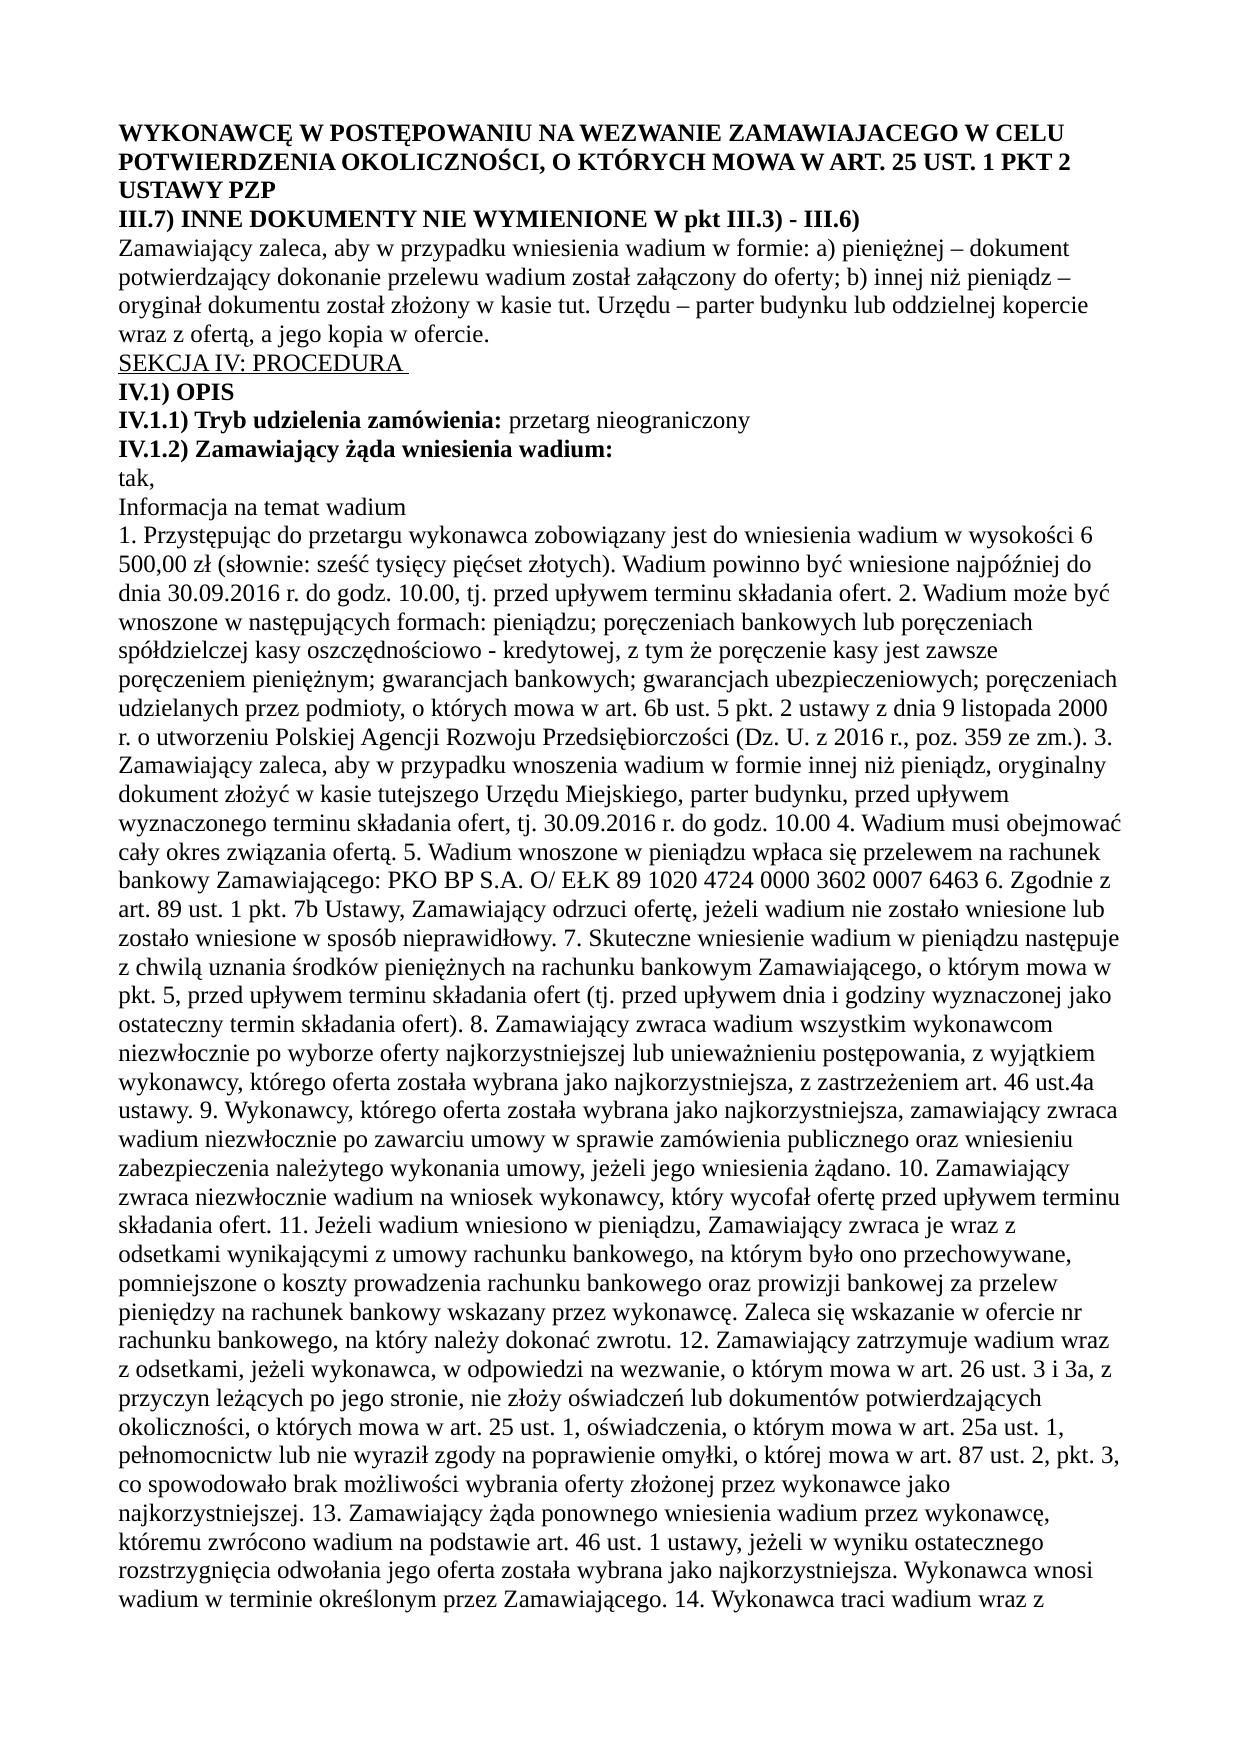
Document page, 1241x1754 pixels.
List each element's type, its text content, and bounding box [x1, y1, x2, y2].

text SEKCJA IV: PROCEDURA [118, 348, 1122, 377]
text Zamawiający zaleca, aby w przypadku wniesienia wadium w formie: a) pieniężnej – dokument potwierdzający dokonanie przelewu wadium został załączony do oferty; b) innej niż pieniądz – oryginał dokumentu został złożony w kasie tut. Urzędu – parter budynku lub oddzielnej kopercie wraz z ofertą, a jego kopia w ofercie. [118, 233, 1122, 348]
text WYKONAWCĘ W POSTĘPOWANIU NA WEZWANIE ZAMAWIAJACEGO W CELU POTWIERDZENIA OKOLICZNOŚCI, O KTÓRYCH MOWA W ART. 25 UST. 1 PKT 2 USTAWY PZP [118, 118, 1122, 204]
text III.7) INNE DOKUMENTY NIE WYMIENIONE W pkt III.3) - III.6) [118, 204, 1122, 233]
text tak, Informacja na temat wadium 1. Przystępując do przetargu wykonawca zobowiązany jest do wniesienia wadium w wysokości 6 500,00 zł (słownie: sześć tysięcy pięćset złotych). Wadium powinno być wniesione najpóźniej do dnia 30.09.2016 r. do godz. 10.00, tj. przed upływem terminu składania ofert. 2. Wadium może być wnoszone w następujących formach: pieniądzu; poręczeniach bankowych lub poręczeniach spółdzielczej kasy oszczędnościowo - kredytowej, z tym że poręczenie kasy jest zawsze poręczeniem pieniężnym; gwarancjach bankowych; gwarancjach ubezpieczeniowych; poręczeniach udzielanych przez podmioty, o których mowa w art. 6b ust. 5 pkt. 2 ustawy z dnia 9 listopada 2000 r. o utworzeniu Polskiej Agencji Rozwoju Przedsiębiorczości (Dz. U. z 2016 r., poz. 359 ze zm.). 3. Zamawiający zaleca, aby w przypadku wnoszenia wadium w formie innej niż pieniądz, oryginalny dokument złożyć w kasie tutejszego Urzędu Miejskiego, parter budynku, przed upływem wyznaczonego terminu składania ofert, tj. 30.09.2016 r. do godz. 10.00 4. Wadium musi obejmować cały okres związania ofertą. 5. Wadium wnoszone w pieniądzu wpłaca się przelewem na rachunek bankowy Zamawiającego: PKO BP S.A. O/ EŁK 89 1020 4724 0000 3602 0007 6463 6. Zgodnie z art. 89 ust. 1 pkt. 7b Ustawy, Zamawiający odrzuci ofertę, jeżeli wadium nie zostało wniesione lub zostało wniesione w sposób nieprawidłowy. 7. Skuteczne wniesienie wadium w pieniądzu następuje z chwilą uznania środków pieniężnych na rachunku bankowym Zamawiającego, o którym mowa w pkt. 5, przed upływem terminu składania ofert (tj. przed upływem dnia i godziny wyznaczonej jako ostateczny termin składania ofert). 8. Zamawiający zwraca wadium wszystkim wykonawcom niezwłocznie po wyborze oferty najkorzystniejszej lub unieważnieniu postępowania, z wyjątkiem wykonawcy, którego oferta została wybrana jako najkorzystniejsza, z zastrzeżeniem art. 46 ust.4a ustawy. 9. Wykonawcy, którego oferta została wybrana jako najkorzystniejsza, zamawiający zwraca wadium niezwłocznie po zawarciu umowy w sprawie zamówienia publicznego oraz wniesieniu zabezpieczenia należytego wykonania umowy, jeżeli jego wniesienia żądano. 10. Zamawiający zwraca niezwłocznie wadium na wniosek wykonawcy, który wycofał ofertę przed upływem terminu składania ofert. 11. Jeżeli wadium wniesiono w pieniądzu, Zamawiający zwraca je wraz z odsetkami wynikającymi z umowy rachunku bankowego, na którym było ono przechowywane, pomniejszone o koszty prowadzenia rachunku bankowego oraz prowizji bankowej za przelew pieniędzy na rachunek bankowy wskazany przez wykonawcę. Zaleca się wskazanie w ofercie nr rachunku bankowego, na który należy dokonać zwrotu. 12. Zamawiający zatrzymuje wadium wraz z odsetkami, jeżeli wykonawca, w odpowiedzi na wezwanie, o którym mowa w art. 26 ust. 3 i 3a, z przyczyn leżących po jego stronie, nie złoży oświadczeń lub dokumentów potwierdzających okoliczności, o których mowa w art. 25 ust. 1, oświadczenia, o którym mowa w art. 25a ust. 1, pełnomocnictw lub nie wyraził zgody na poprawienie omyłki, o której mowa w art. 87 ust. 2, pkt. 3, co spowodowało brak możliwości wybrania oferty złożonej przez wykonawce jako najkorzystniejszej. 13. Zamawiający żąda ponownego wniesienia wadium przez wykonawcę, któremu zwrócono wadium na podstawie art. 46 ust. 1 ustawy, jeżeli w wyniku ostatecznego rozstrzygnięcia odwołania jego oferta została wybrana jako najkorzystniejsza. Wykonawca wnosi wadium w terminie określonym przez Zamawiającego. 14. Wykonawca traci wadium wraz z [118, 463, 1122, 1613]
text IV.1) OPIS IV.1.1) Tryb udzielenia zamówienia: przetarg nieograniczony IV.1.2) Zamawiający żąda wniesienia wadium: [118, 377, 1122, 463]
